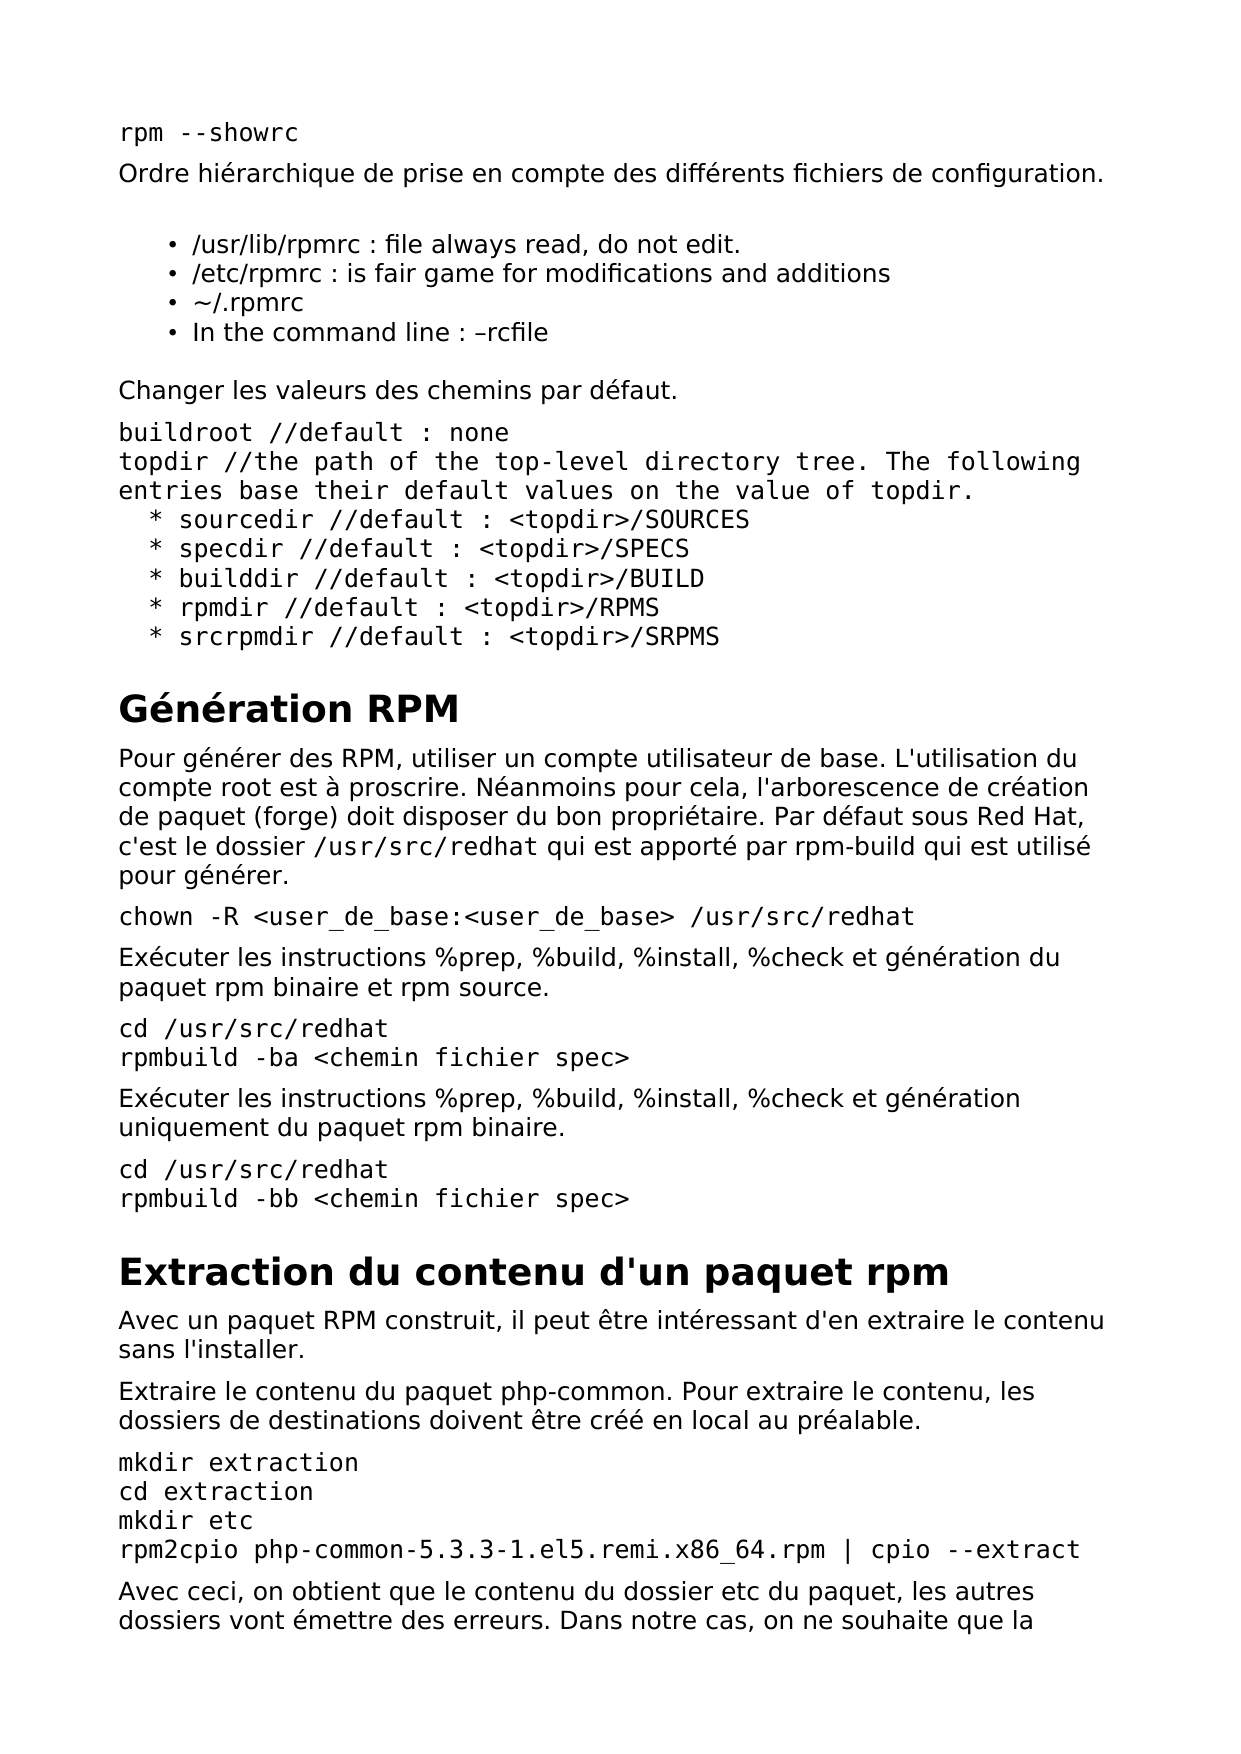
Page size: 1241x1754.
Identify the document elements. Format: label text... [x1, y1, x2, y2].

text Avec un paquet RPM construit, il peut être intéressant d'en extraire le contenu sans l'installer. [118, 1307, 1122, 1365]
list /etc/rpmrc : is fair game for modifications and additions [177, 259, 1122, 288]
text chown -R <user_de_base:<user_de_base> /usr/src/redhat [118, 903, 1122, 932]
list In the command line : –rcfile [177, 318, 1122, 347]
text Exécuter les instructions %prep, %build, %install, %check et génération uniquement du paquet rpm binaire. [118, 1084, 1122, 1143]
text Changer les valeurs des chemins par défaut. [118, 376, 1122, 406]
list /usr/lib/rpmrc : file always read, do not edit. [177, 230, 1122, 259]
text rpm --showrc [118, 118, 1122, 147]
text Exécuter les instructions %prep, %build, %install, %check et génération du paquet rpm binaire et rpm source. [118, 943, 1122, 1002]
subtitle Extraction du contenu d'un paquet rpm [118, 1250, 1122, 1294]
text Pour générer des RPM, utiliser un compte utilisateur de base. L'utilisation du compte root est à proscrire. Néanmoins pour cela, l'arborescence de création de paquet (forge) doit disposer du bon propriétaire. Par défaut sous Red Hat, c'est le dossier /usr/src/redhat qui est apporté par rpm-build qui est utilisé pour générer. [118, 744, 1122, 890]
text Avec ceci, on obtient que le contenu du dossier etc du paquet, les autres dossiers vont émettre des erreurs. Dans notre cas, on ne souhaite que la [118, 1577, 1122, 1635]
text buildroot //default : none topdir //the path of the top-level directory tree. The following entries base their default values on the value of topdir. * sourcedir //default : <topdir>/SOURCES * specdir //default : <topdir>/SPECS * builddir //default : <topdir>/BUILD * rpmdir //default : <topdir>/RPMS * srcrpmdir //default : <topdir>/SRPMS [118, 418, 1122, 651]
text Ordre hiérarchique de prise en compte des différents fichiers de configuration. [118, 159, 1122, 188]
text cd /usr/src/redhat rpmbuild -bb <chemin fichier spec> [118, 1155, 1122, 1214]
list ~/.rpmrc [177, 288, 1122, 318]
subtitle Génération RPM [118, 688, 1122, 732]
text cd /usr/src/redhat rpmbuild -ba <chemin fichier spec> [118, 1014, 1122, 1073]
text Extraire le contenu du paquet php-common. Pour extraire le contenu, les dossiers de destinations doivent être créé en local au préalable. [118, 1377, 1122, 1436]
text mkdir extraction cd extraction mkdir etc rpm2cpio php-common-5.3.3-1.el5.remi.x86_64.rpm | cpio --extract [118, 1448, 1122, 1565]
